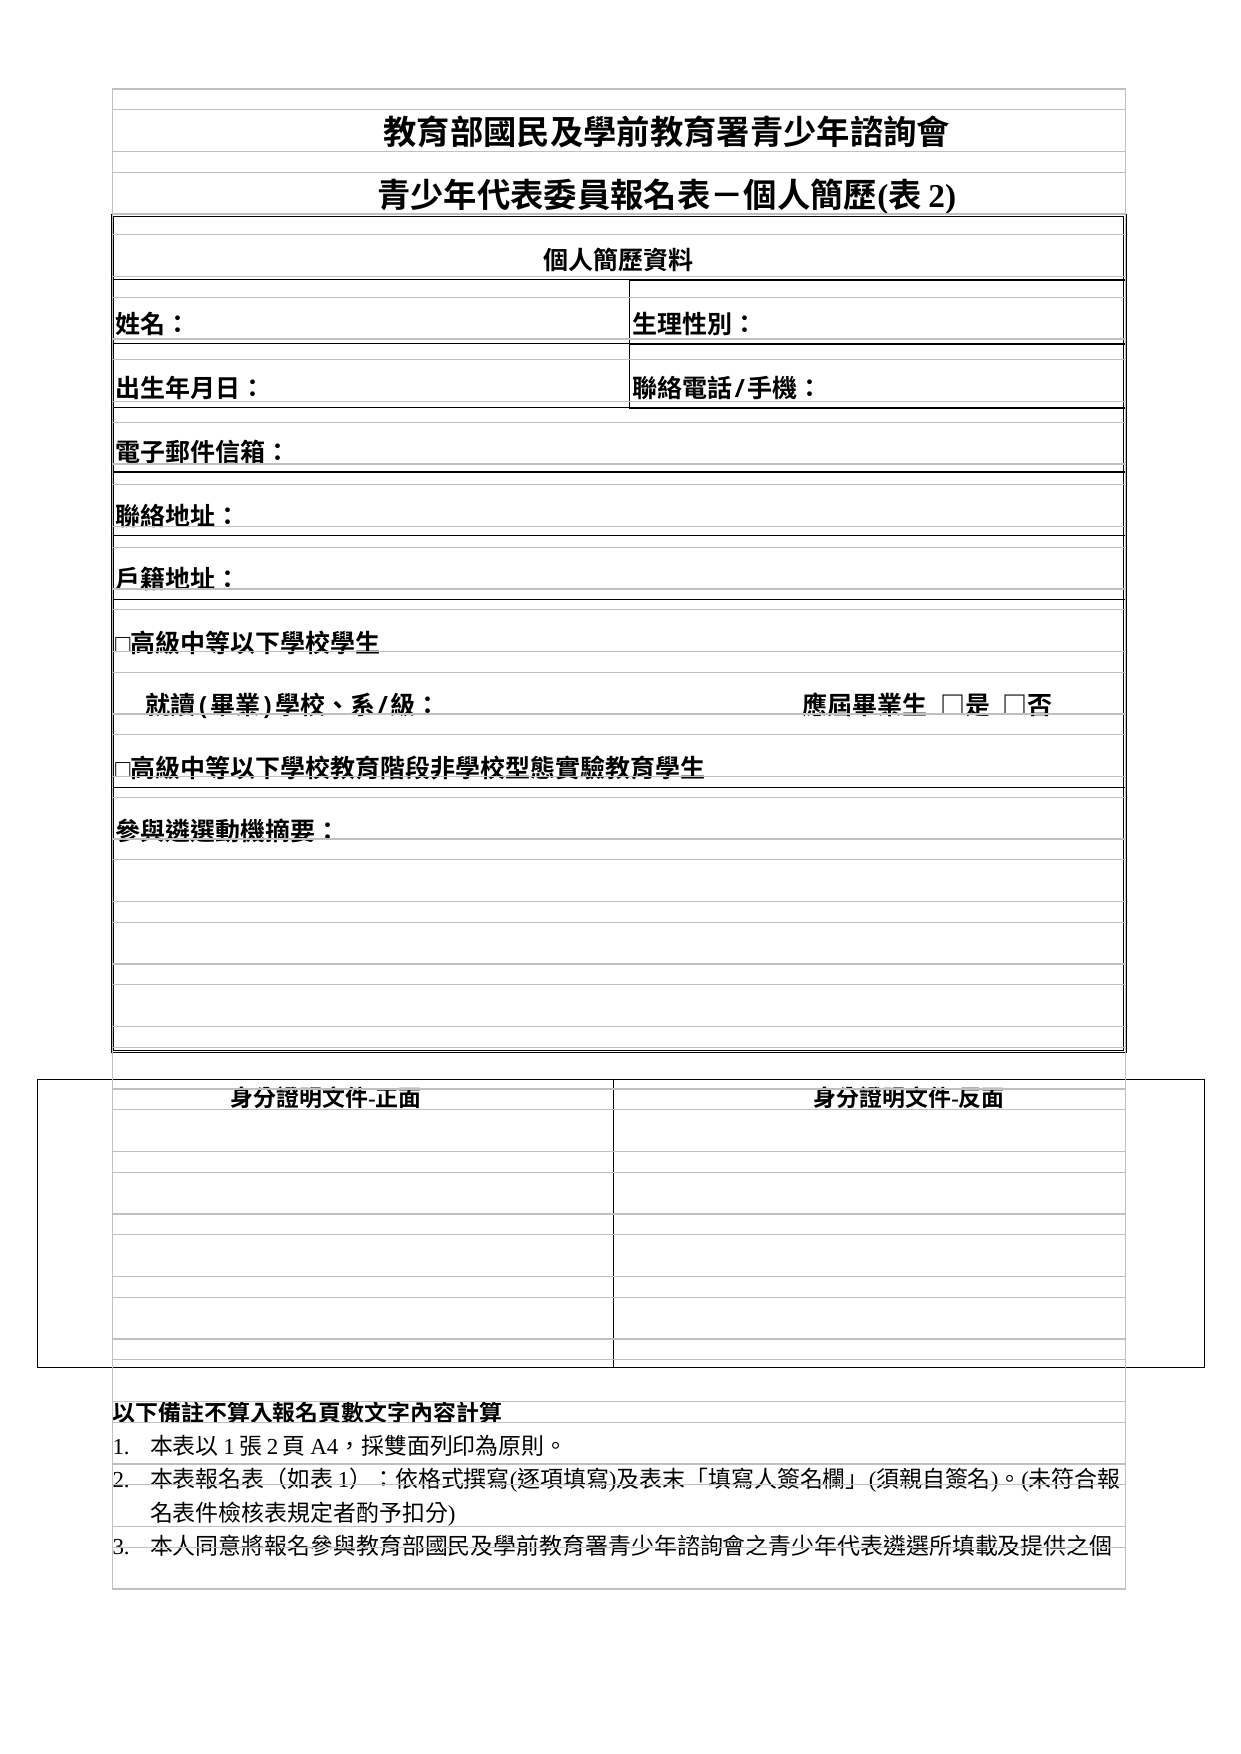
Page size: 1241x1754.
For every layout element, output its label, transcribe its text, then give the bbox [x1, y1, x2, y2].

text 以下備註不算入報名頁數文字內容計算 [197, 1402, 234, 1422]
list 本表以1張2頁A4，採雙面列印為原則。 [113, 1428, 1125, 1461]
table_cell 戶籍地址： [114, 548, 1123, 588]
text 以下備註不算入報名頁數文字內容計算 [243, 1402, 277, 1422]
table_header [614, 1152, 1125, 1172]
table_header [614, 1080, 1125, 1088]
table_header [614, 1173, 1125, 1213]
table_header [114, 217, 1123, 234]
table_header [113, 1110, 613, 1151]
table_header [614, 1215, 1125, 1234]
table_header [614, 1360, 1125, 1367]
table_cell □高級中等以下學校學生 就讀(畢業)學校、系/級： 應屆畢業生 □是 □否 □高級中等以下學校教育階段非學校型態實驗教育學生 [114, 715, 1123, 734]
text 以下備註不算入報名頁數文字內容計算 [113, 1423, 1125, 1428]
list 本人同意將報名參與教育部國民及學前教育署青少年諮詢會之青少年代表遴選所填載及提供之個人資料（包含姓名、出生年月日、身分證字號、就讀學校、通訊（戶籍）地址、聯絡電話、手機號碼、電子郵件信箱及學經歷等），無償提供教育部國民及學前教育署蒐集、儲存、分析及運用，以辦理遴選相關作業。 [113, 1528, 1125, 1547]
table_cell □高級中等以下學校學生 就讀(畢業)學校、系/級： 應屆畢業生 □是 □否 □高級中等以下學校教育階段非學校型態實驗教育學生 [114, 777, 1123, 787]
table_cell 參與遴選動機摘要： [114, 1027, 1123, 1047]
table_cell 聯絡電話/手機： [630, 360, 1123, 401]
table_header [614, 1298, 1125, 1338]
table_cell 聯絡地址： [114, 485, 1123, 526]
text 以下備註不算入報名頁數文字內容計算 [377, 1402, 420, 1422]
table_header [1126, 1080, 1204, 1367]
table_header [614, 1277, 1125, 1297]
table_cell 出生年月日： [114, 360, 629, 401]
table_header [113, 1277, 613, 1297]
text [264, 90, 1069, 109]
text 以下備註不算入報名頁數文字內容計算 [423, 1402, 471, 1422]
table_header [614, 1235, 1125, 1276]
table_header [38, 1080, 112, 1367]
text 青少年代表委員報名表－個人簡歷(表2) [264, 173, 1069, 213]
table_cell [114, 402, 629, 407]
table_cell [630, 402, 1123, 407]
table_cell 參與遴選動機摘要： [114, 840, 1123, 859]
table_cell [114, 408, 1123, 422]
table_header [113, 1215, 613, 1234]
table_cell [114, 527, 1123, 535]
table_cell 參與遴選動機摘要： [114, 985, 1123, 1026]
text 以下備註不算入報名頁數文字內容計算 [113, 1402, 163, 1422]
table_cell 參與遴選動機摘要： [114, 902, 1123, 922]
table_cell □高級中等以下學校學生 就讀(畢業)學校、系/級： 應屆畢業生 □是 □否 □高級中等以下學校教育階段非學校型態實驗教育學生 [114, 652, 1123, 672]
table_cell □高級中等以下學校學生 就讀(畢業)學校、系/級： 應屆畢業生 □是 □否 □高級中等以下學校教育階段非學校型態實驗教育學生 [114, 610, 1123, 651]
text 教育部國民及學前教育署青少年諮詢會 [264, 110, 1069, 151]
table_header 身分證明文件-反面 [614, 1090, 1125, 1109]
table_header [113, 1152, 613, 1172]
table_cell [114, 465, 1123, 471]
text 以下備註不算入報名頁數文字內容計算 [113, 1395, 1125, 1401]
table_cell [114, 590, 1123, 598]
text 以下備註不算入報名頁數文字內容計算 [286, 1402, 303, 1422]
table_header [113, 1235, 613, 1276]
table_header [614, 1110, 1125, 1151]
table_cell 參與遴選動機摘要： [114, 860, 1123, 901]
table_cell [630, 281, 1123, 297]
table_cell [114, 280, 629, 297]
text 以下備註不算入報名頁數文字內容計算 [495, 1402, 1125, 1422]
table_cell [114, 536, 1123, 547]
table_cell 參與遴選動機摘要： [114, 788, 1123, 797]
table_cell 姓名： [114, 298, 629, 338]
list 本人同意將報名參與教育部國民及學前教育署青少年諮詢會之青少年代表遴選所填載及提供之個人資料（包含姓名、出生年月日、身分證字號、就讀學校、通訊（戶籍）地址、聯絡電話、手機號碼、電子郵件信箱及學經歷等），無償提供教育部國民及學前教育署蒐集、儲存、分析及運用，以辦理遴選相關作業。 [113, 1548, 1125, 1561]
table_cell 參與遴選動機摘要： [114, 923, 1123, 963]
table_header [113, 1080, 613, 1088]
table_cell 參與遴選動機摘要： [114, 965, 1123, 984]
table_header [113, 1360, 613, 1367]
table_header 身分證明文件-正面 [113, 1090, 613, 1109]
table_cell [114, 473, 1123, 484]
table_header [113, 1173, 613, 1213]
table_header [113, 1298, 613, 1338]
table_cell □高級中等以下學校學生 就讀(畢業)學校、系/級： 應屆畢業生 □是 □否 □高級中等以下學校教育階段非學校型態實驗教育學生 [114, 673, 1123, 713]
table_cell 電子郵件信箱： [114, 423, 1123, 463]
text [264, 152, 1069, 172]
table_cell 參與遴選動機摘要： [114, 798, 1123, 838]
table_cell [630, 345, 1123, 359]
table_header 個人簡歷資料 [114, 235, 1123, 276]
table_header [113, 1340, 613, 1359]
table_cell 生理性別： [630, 298, 1123, 338]
text 以下備註不算入報名頁數文字內容計算 [305, 1402, 347, 1422]
table_cell □高級中等以下學校學生 就讀(畢業)學校、系/級： 應屆畢業生 □是 □否 □高級中等以下學校教育階段非學校型態實驗教育學生 [114, 735, 1123, 776]
list 本表報名表（如表1）：依格式撰寫(逐項填寫)及表末「填寫人簽名欄」(須親自簽名)。(未符合報名表件檢核表規定者酌予扣分) [113, 1485, 1125, 1526]
text 以下備註不算入報名頁數文字內容計算 [170, 1402, 195, 1422]
table_header [614, 1340, 1125, 1359]
table_cell □高級中等以下學校學生 就讀(畢業)學校、系/級： 應屆畢業生 □是 □否 □高級中等以下學校教育階段非學校型態實驗教育學生 [114, 600, 1123, 609]
table_cell [114, 344, 629, 359]
list 本表報名表（如表1）：依格式撰寫(逐項填寫)及表末「填寫人簽名欄」(須親自簽名)。(未符合報名表件檢核表規定者酌予扣分) [113, 1465, 1125, 1484]
